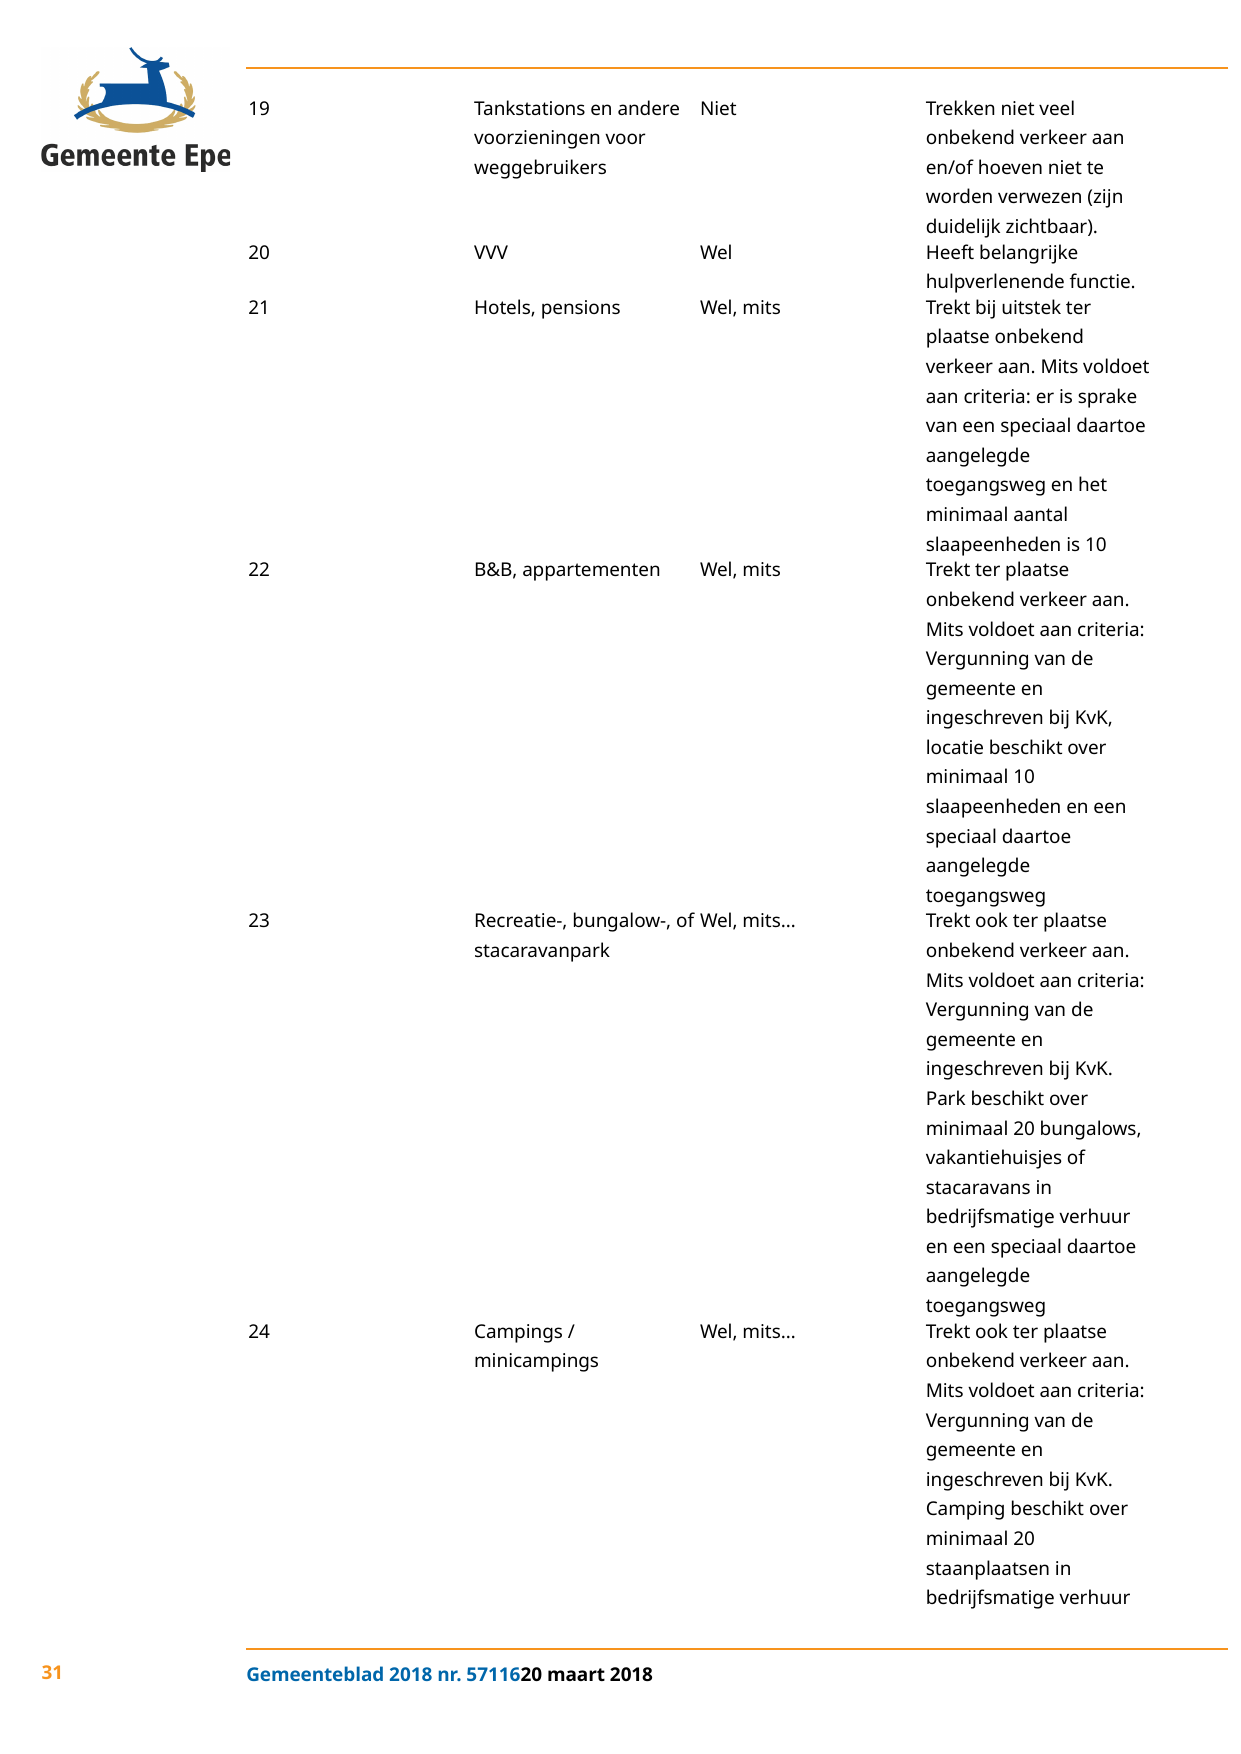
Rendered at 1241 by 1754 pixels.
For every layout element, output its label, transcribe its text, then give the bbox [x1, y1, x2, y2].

table_cell Recreatie-, bungalow-, of stacaravanpark [474, 908, 700, 1318]
table_cell Trekt bij uitstek ter plaatse onbekend verkeer aan. Mits voldoet aan criteria: er is sprake van een speciaal daartoe aangelegde toegangsweg en het minimaal aantal slaapeenheden is 10 [926, 294, 1152, 557]
picture [41, 47, 231, 172]
table_cell Wel [700, 239, 926, 294]
table_cell VVV [474, 239, 700, 294]
table_cell Campings / minicampings [474, 1318, 700, 1610]
table_cell 21 [248, 294, 474, 557]
table_cell 22 [248, 557, 474, 908]
table_cell B&B, appartementen [474, 557, 700, 908]
table_cell Trekt ook ter plaatse onbekend verkeer aan. Mits voldoet aan criteria: Vergunning van de gemeente en ingeschreven bij KvK. Camping beschikt over minimaal 20 staanplaatsen in bedrijfsmatige verhuur [926, 1318, 1152, 1610]
table_cell Heeft belangrijke hulpverlenende functie. [926, 239, 1152, 294]
table_cell 20 [248, 239, 474, 294]
table_cell Niet [700, 95, 926, 239]
table_cell Trekt ter plaatse onbekend verkeer aan. Mits voldoet aan criteria: Vergunning van de gemeente en ingeschreven bij KvK, locatie beschikt over minimaal 10 slaapeenheden en een speciaal daartoe aangelegde toegangsweg [926, 557, 1152, 908]
table_cell 23 [248, 908, 474, 1318]
table_cell Wel, mits… [700, 908, 926, 1318]
table_cell Tankstations en andere voorzieningen voor weggebruikers [474, 95, 700, 239]
table_cell Trekt ook ter plaatse onbekend verkeer aan. Mits voldoet aan criteria: Vergunning van de gemeente en ingeschreven bij KvK. Park beschikt over minimaal 20 bungalows, vakantiehuisjes of stacaravans in bedrijfsmatige verhuur en een speciaal daartoe aangelegde toegangsweg [926, 908, 1152, 1318]
table_cell Wel, mits… [700, 1318, 926, 1610]
table_cell Wel, mits [700, 557, 926, 908]
table_cell Trekken niet veel onbekend verkeer aan en/of hoeven niet te worden verwezen (zijn duidelijk zichtbaar). [926, 95, 1152, 239]
table_cell Wel, mits [700, 294, 926, 557]
table_cell 24 [248, 1318, 474, 1610]
table_cell Hotels, pensions [474, 294, 700, 557]
table_cell 19 [248, 95, 474, 239]
